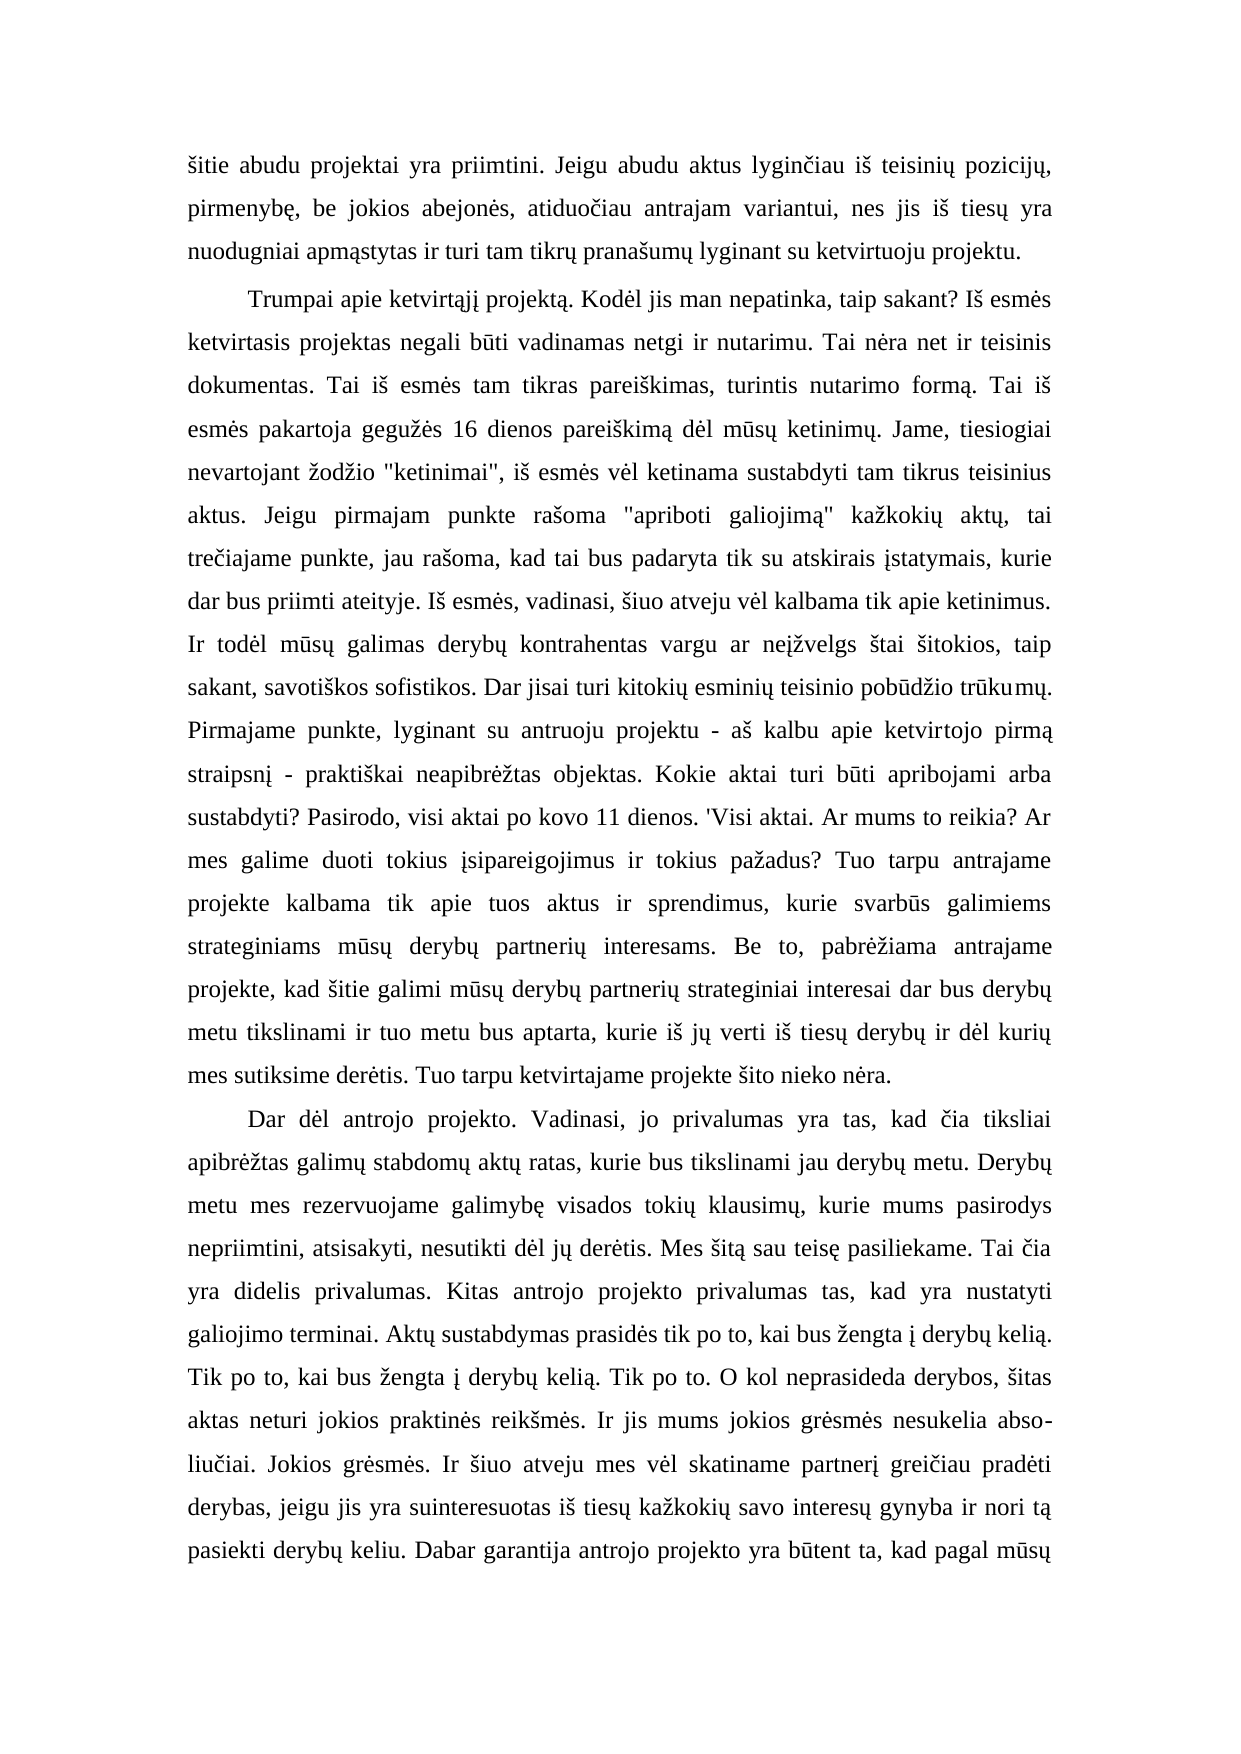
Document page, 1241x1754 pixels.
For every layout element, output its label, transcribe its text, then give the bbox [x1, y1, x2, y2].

text Dar dėl antrojo projekto. Vadinasi, jo privalumas yra tas, kad čia tiksliai apibrėžtas galimų stabdomų aktų ratas, kurie bus tikslinami jau derybų metu. Derybų metu mes rezervuojame galimybę visados tokių klausimų, kurie mums pasirodys nepriimtini, atsisakyti, nesutikti dėl jų derėtis. Mes šitą sau teisę pasiliekame. Tai čia yra didelis privalumas. Kitas antrojo pro­jekto privalumas tas, kad yra nustatyti galiojimo terminai. Aktų sustabdy­mas prasidės tik po to, kai bus žengta į derybų kelią. Tik po to, kai bus žengta į derybų kelią. Tik po to. O kol neprasideda derybos, šitas aktas neturi jokios praktinės reikšmės. Ir jis mums jokios grėsmės nesukelia abso­liučiai. Jokios grėsmės. Ir šiuo atveju mes vėl skatiname partnerį greičiau pradėti derybas, jeigu jis yra suinteresuotas iš tiesų kažkokių savo interesų gynyba ir nori tą pasiekti derybų keliu. Dabar garantija antrojo projekto yra būtent ta, kad pagal mūsų [187, 1104, 1053, 1564]
text šitie abudu projektai yra priimtini. Jeigu abudu aktus lyginčiau iš teisinių pozicijų, pirmenybę, be jokios abejonės, atiduočiau antrajam va­riantui, nes jis iš tiesų yra nuodugniai apmąstytas ir turi tam tikrų pranašu­mų lyginant su ketvirtuoju projektu. [187, 150, 1053, 265]
text Trumpai apie ketvirtąjį projektą. Kodėl jis man nepatinka, taip sakant? Iš esmės ketvirtasis projektas negali būti vadinamas netgi ir nutarimu. Tai nėra net ir teisinis dokumentas. Tai iš esmės tam tikras pareiškimas, turintis nutarimo formą. Tai iš esmės pakartoja gegužės 16 dienos pareiškimą dėl mūsų ketinimų. Jame, tiesiogiai nevartojant žodžio "ketinimai", iš esmės vėl ketinama sustabdyti tam tikrus teisinius aktus. Jeigu pirmajam punkte rašo­ma "apriboti galiojimą" kažkokių aktų, tai trečiajame punkte, jau rašoma, kad tai bus padaryta tik su atskirais įstatymais, kurie dar bus priimti ateityje. Iš esmės, vadinasi, šiuo atveju vėl kalbama tik apie ketinimus. Ir todėl mūsų galimas derybų kontrahentas vargu ar neįžvelgs štai šitokios, taip sakant, savotiškos sofistikos. Dar jisai turi kitokių esminių teisinio pobūdžio trūku­mų. Pirmajame punkte, lyginant su antruoju projektu - aš kalbu apie ketvir­tojo pirmą straipsnį - praktiškai neapibrėžtas objektas. Kokie aktai turi būti apribojami arba sustabdyti? Pasirodo, visi aktai po kovo 11 dienos. 'Visi aktai. Ar mums to reikia? Ar mes galime duoti tokius įsipareigojimus ir tokius pažadus? Tuo tarpu antrajame projekte kalbama tik apie tuos aktus ir sprendimus, kurie svarbūs galimiems strateginiams mūsų derybų partne­rių interesams. Be to, pabrėžiama antrajame projekte, kad šitie galimi mūsų derybų partnerių strateginiai interesai dar bus derybų metu tikslinami ir tuo metu bus aptarta, kurie iš jų verti iš tiesų derybų ir dėl kurių mes sutiksime derėtis. Tuo tarpu ketvirtajame projekte šito nieko nėra. [187, 284, 1053, 1089]
